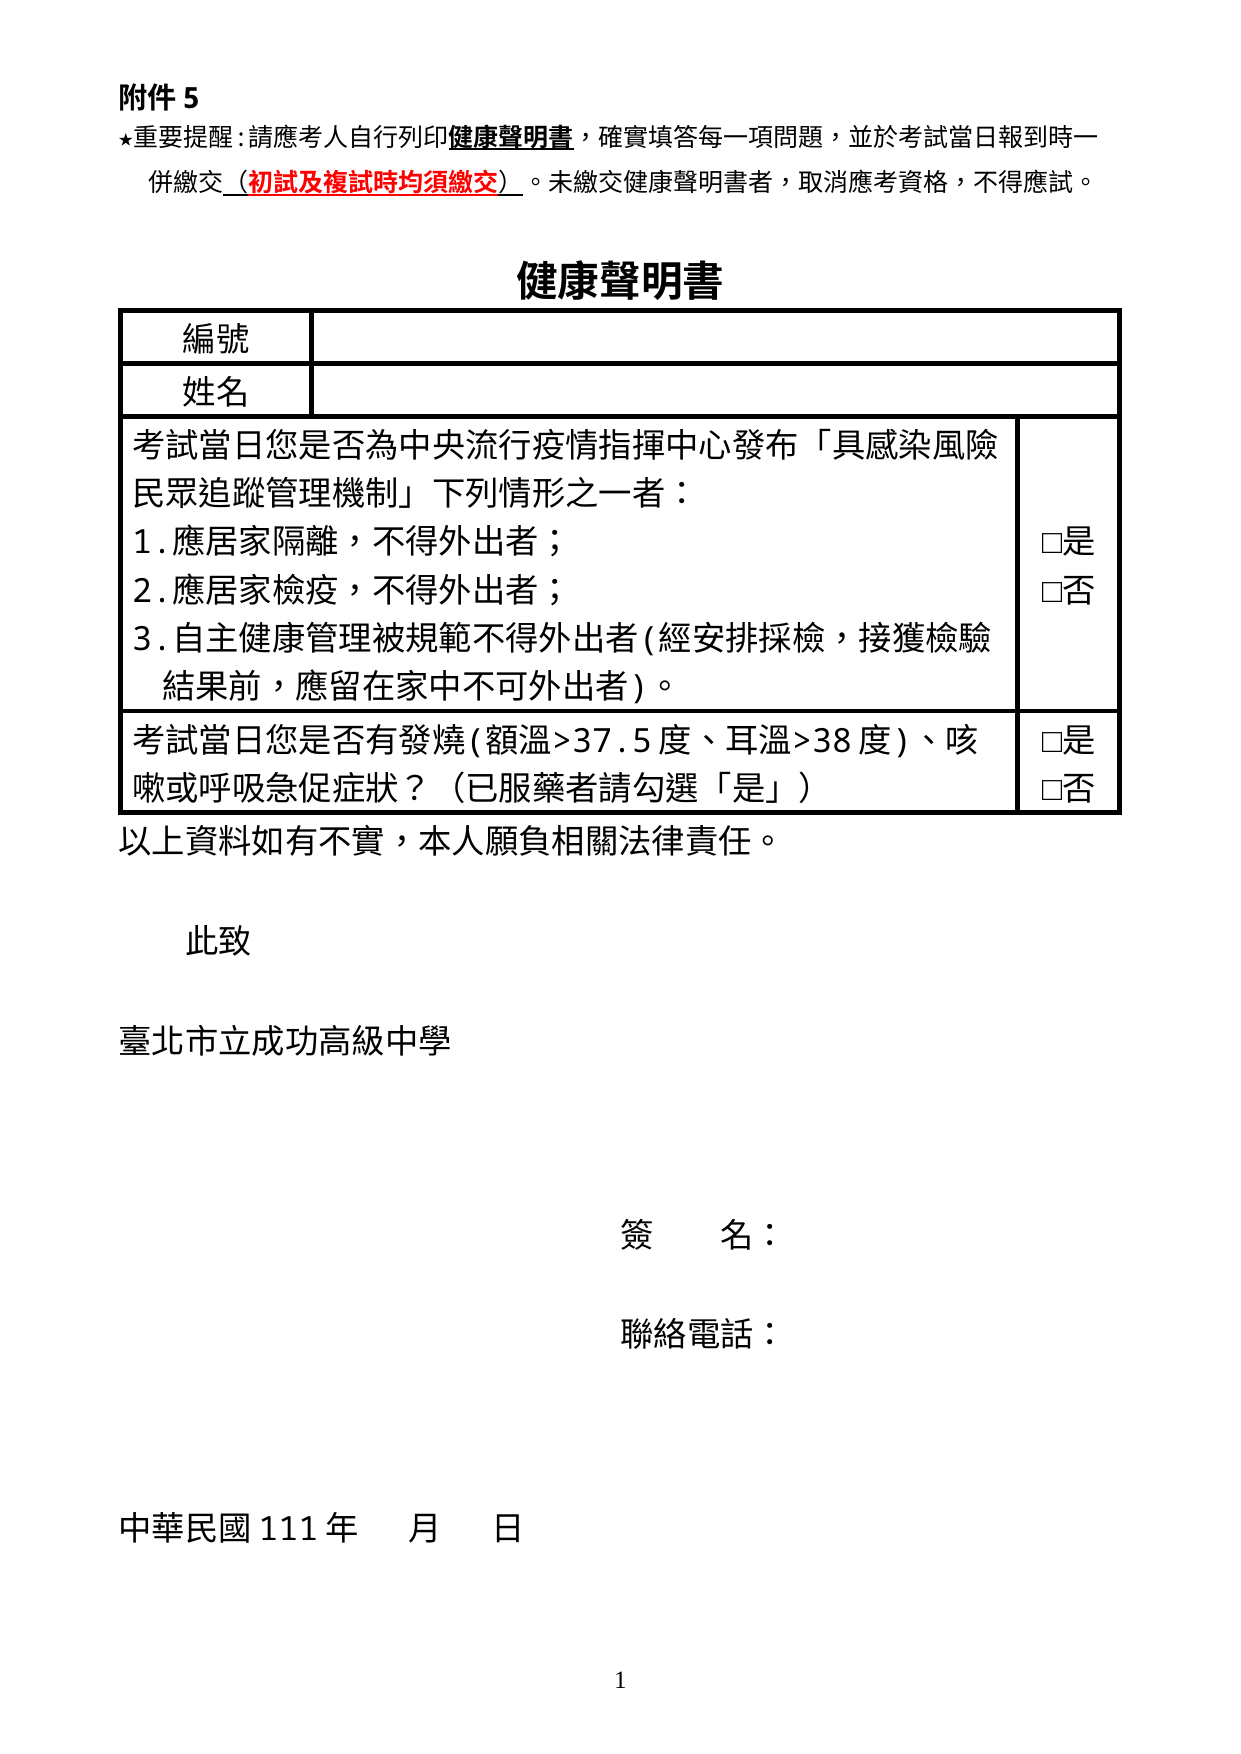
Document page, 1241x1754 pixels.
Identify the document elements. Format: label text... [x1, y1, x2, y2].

text 中華民國111年 月 日 [118, 1502, 1122, 1550]
table_cell 考試當日您是否為中央流行疫情指揮中心發布「具感染風險民眾追蹤管理機制」下列情形之一者： 1.應居家隔離，不得外出者； 2.應居家檢疫，不得外出者； 3.自主健康管理被規範不得外出者(經安排採檢，接獲檢驗結果前，應留在家中不可外出者)。 [123, 419, 1015, 709]
text 以上資料如有不實，本人願負相關法律責任。 [118, 815, 1122, 863]
text 健康聲明書 [118, 248, 1122, 308]
table_header 編號 [123, 313, 309, 361]
text 此致 [118, 915, 1122, 963]
table_cell □是 □否 [1020, 419, 1117, 709]
table_cell □是 □否 [1020, 713, 1117, 810]
table_cell 考試當日您是否有發燒(額溫>37.5度、耳溫>38度)、咳嗽或呼吸急促症狀？（已服藥者請勾選「是」） [123, 713, 1015, 810]
table_header [314, 313, 1117, 361]
table_cell [314, 366, 1117, 414]
text 併繳交（初試及複試時均須繳交）。未繳交健康聲明書者，取消應考資格，不得應試。 [118, 163, 1122, 199]
text 附件5 [118, 75, 1122, 117]
text 簽 名： [620, 1208, 1122, 1257]
text 臺北市立成功高級中學 [118, 1014, 1122, 1063]
table_cell 姓名 [123, 366, 309, 414]
text 聯絡電話： [620, 1308, 1122, 1356]
text ★重要提醒:請應考人自行列印健康聲明書，確實填答每一項問題，並於考試當日報到時一 [118, 117, 1122, 154]
